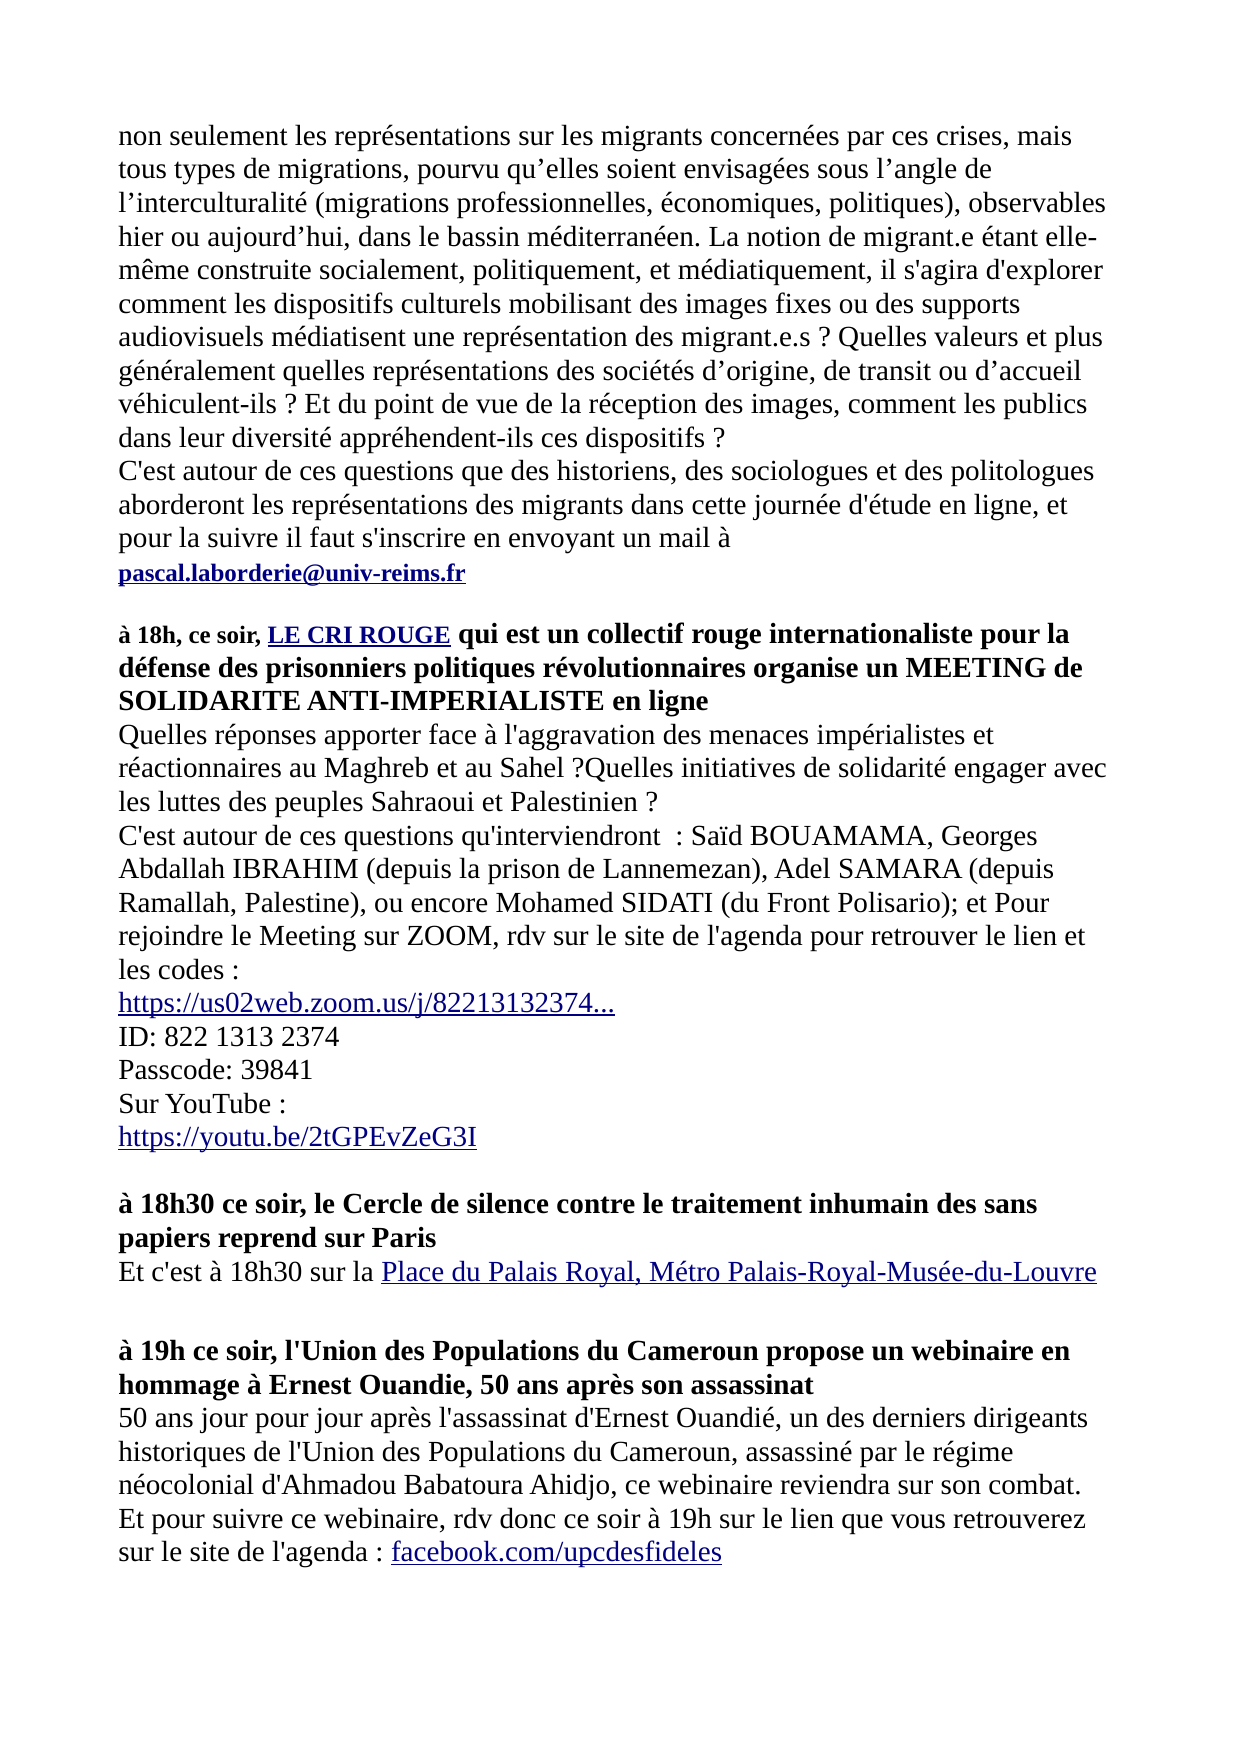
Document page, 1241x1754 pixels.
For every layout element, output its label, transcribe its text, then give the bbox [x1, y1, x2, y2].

text à 19h ce soir, l'Union des Populations du Cameroun propose un webinaire en hommage à Ernest Ouandie, 50 ans après son assassinat [118, 1333, 1122, 1400]
text C'est autour de ces questions qu'interviendront : Saïd BOUAMAMA, Georges Abdallah IBRAHIM (depuis la prison de Lannemezan), Adel SAMARA (depuis Ramallah, Palestine), ou encore Mohamed SIDATI (du Front Polisario); et Pour rejoindre le Meeting sur ZOOM, rdv sur le site de l'agenda pour retrouver le lien et les codes : https://us02web.zoom.us/j/82213132374... ID: 822 1313 2374 Passcode: 39841 [118, 818, 1122, 1086]
text Sur YouTube : https://youtu.be/2tGPEvZeG3I [118, 1086, 1122, 1153]
text à 18h, ce soir, LE CRI ROUGE qui est un collectif rouge internationaliste pour la défense des prisonniers politiques révolutionnaires organise un MEETING de SOLIDARITE ANTI-IMPERIALISTE en ligne [118, 616, 1122, 717]
text C'est autour de ces questions que des historiens, des sociologues et des politologues aborderont les représentations des migrants dans cette journée d'étude en ligne, et pour la suivre il faut s'inscrire en envoyant un mail à [118, 453, 1122, 554]
text pascal.laborderie@univ-reims.fr [118, 554, 1122, 588]
text 50 ans jour pour jour après l'assassinat d'Ernest Ouandié, un des derniers dirigeants historiques de l'Union des Populations du Cameroun, assassiné par le régime néocolonial d'Ahmadou Babatoura Ahidjo, ce webinaire reviendra sur son combat. Et pour suivre ce webinaire, rdv donc ce soir à 19h sur le lien que vous retrouverez sur le site de l'agenda : facebook.com/upcdesfideles [118, 1400, 1122, 1568]
text Et c'est à 18h30 sur la Place du Palais Royal, Métro Palais-Royal-Musée-du-Louvre [118, 1254, 1122, 1287]
text non seulement les représentations sur les migrants concernées par ces crises, mais tous types de migrations, pourvu qu’elles soient envisagées sous l’angle de l’interculturalité (migrations professionnelles, économiques, politiques), observables hier ou aujourd’hui, dans le bassin méditerranéen. La notion de migrant.e étant elle-même construite socialement, politiquement, et médiatiquement, il s'agira d'explorer comment les dispositifs culturels mobilisant des images fixes ou des supports audiovisuels médiatisent une représentation des migrant.e.s ? Quelles valeurs et plus généralement quelles représentations des sociétés d’origine, de transit ou d’accueil véhiculent-ils ? Et du point de vue de la réception des images, comment les publics dans leur diversité appréhendent-ils ces dispositifs ? [118, 118, 1122, 453]
text à 18h30 ce soir, le Cercle de silence contre le traitement inhumain des sans papiers reprend sur Paris [118, 1187, 1122, 1254]
text Quelles réponses apporter face à l'aggravation des menaces impérialistes et réactionnaires au Maghreb et au Sahel ?Quelles initiatives de solidarité engager avec les luttes des peuples Sahraoui et Palestinien ? [118, 717, 1122, 818]
